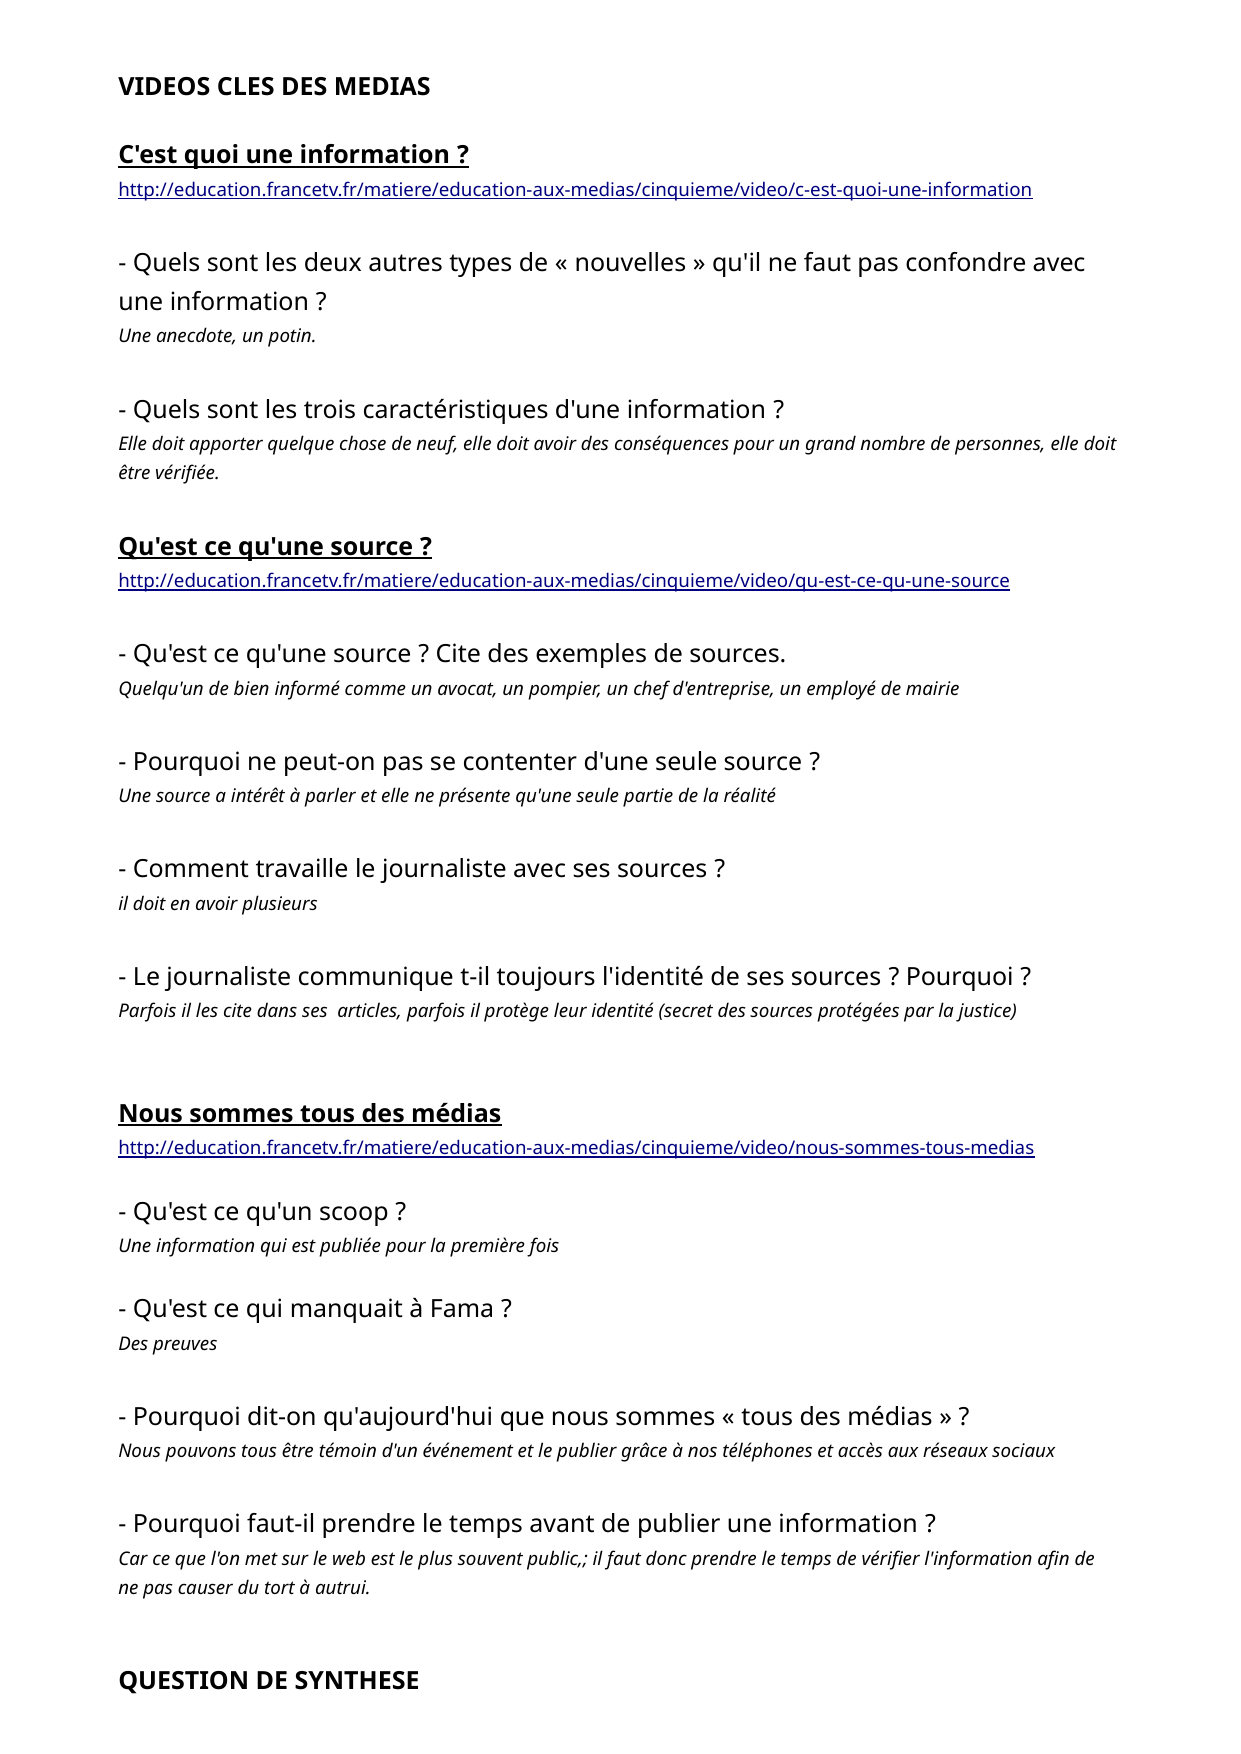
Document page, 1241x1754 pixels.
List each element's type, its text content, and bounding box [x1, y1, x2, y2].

text - Comment travaille le journaliste avec ses sources ? [118, 851, 1122, 885]
text Une information qui est publiée pour la première fois [118, 1232, 1122, 1258]
text Une source a intérêt à parler et elle ne présente qu'une seule partie de la réalité [118, 782, 1122, 808]
text VIDEOS CLES DES MEDIAS [118, 69, 1122, 103]
text Parfois il les cite dans ses articles, parfois il protège leur identité (secret des sources protégées par la justice) [118, 998, 1122, 1023]
text il doit en avoir plusieurs [118, 890, 1122, 916]
text - Pourquoi dit-on qu'aujourd'hui que nous sommes « tous des médias » ? [118, 1398, 1122, 1432]
text - Quels sont les trois caractéristiques d'une information ? [118, 391, 1122, 425]
text - Quels sont les deux autres types de « nouvelles » qu'il ne faut pas confondre avec une information ? [118, 244, 1122, 318]
text http://education.francetv.fr/matiere/education-aux-medias/cinquieme/video/c-est-quoi-une-information [118, 176, 1122, 202]
text - Qu'est ce qu'une source ? Cite des exemples de sources. [118, 636, 1122, 670]
text - Pourquoi ne peut-on pas se contenter d'une seule source ? [118, 743, 1122, 777]
text Nous pouvons tous être témoin d'un événement et le publier grâce à nos téléphones et accès aux réseaux sociaux [118, 1438, 1122, 1463]
text QUESTION DE SYNTHESE [118, 1662, 1122, 1696]
text http://education.francetv.fr/matiere/education-aux-medias/cinquieme/video/qu-est-ce-qu-une-source [118, 567, 1122, 593]
text Car ce que l'on met sur le web est le plus souvent public,; il faut donc prendre le temps de vérifier l'information afin de ne pas causer du tort à autrui. [118, 1545, 1122, 1600]
text Quelqu'un de bien informé comme un avocat, un pompier, un chef d'entreprise, un employé de mairie [118, 675, 1122, 700]
text - Le journaliste communique t-il toujours l'identité de ses sources ? Pourquoi ? [118, 958, 1122, 993]
text Elle doit apporter quelque chose de neuf, elle doit avoir des conséquences pour un grand nombre de personnes, elle doit être vérifiée. [118, 430, 1122, 485]
text Nous sommes tous des médias [118, 1095, 1122, 1129]
text - Pourquoi faut-il prendre le temps avant de publier une information ? [118, 1506, 1122, 1540]
text - Qu'est ce qu'un scoop ? [118, 1193, 1122, 1227]
text Une anecdote, un potin. [118, 323, 1122, 348]
text - Qu'est ce qui manquait à Fama ? [118, 1291, 1122, 1325]
text C'est quoi une information ? [118, 137, 1122, 171]
text Des preuves [118, 1330, 1122, 1356]
text http://education.francetv.fr/matiere/education-aux-medias/cinquieme/video/nous-sommes-tous-medias [118, 1134, 1122, 1160]
text Qu'est ce qu'une source ? [118, 528, 1122, 562]
